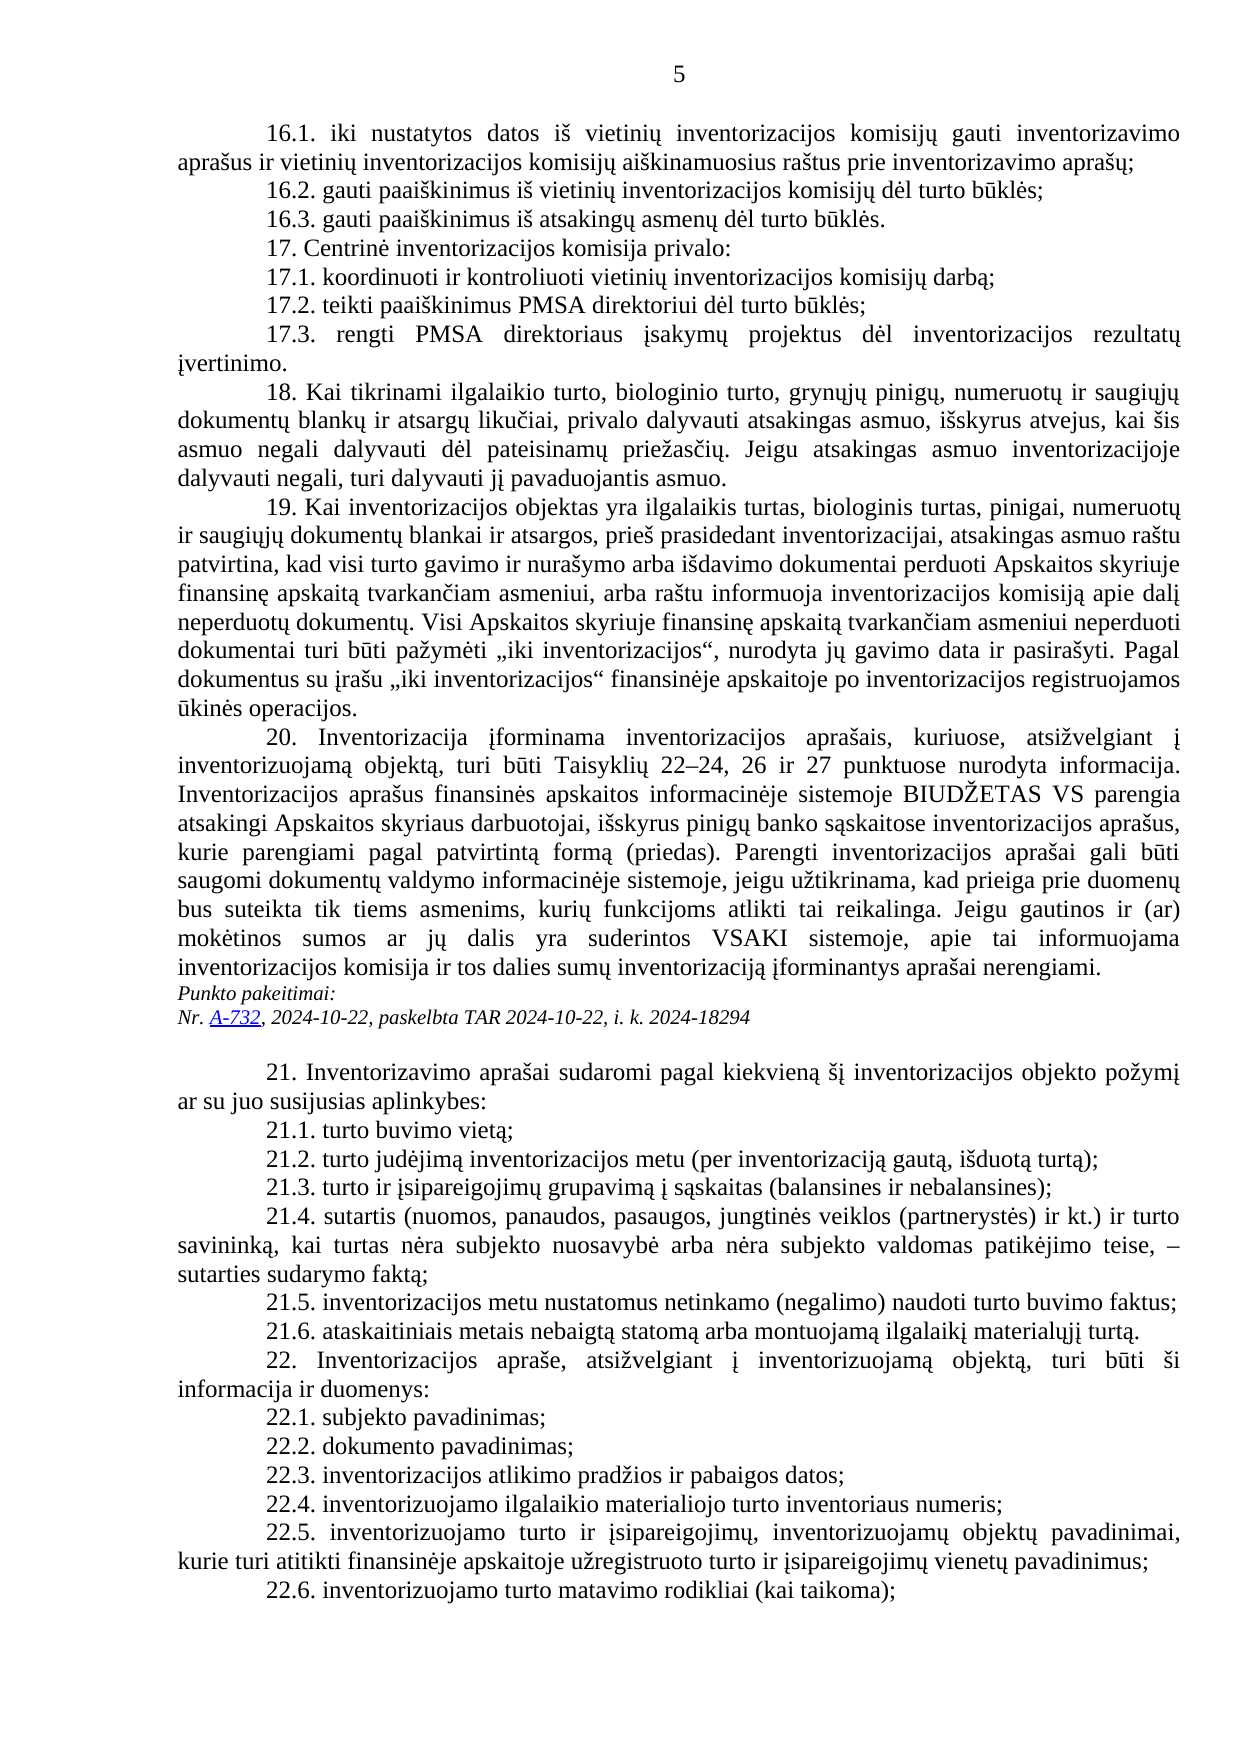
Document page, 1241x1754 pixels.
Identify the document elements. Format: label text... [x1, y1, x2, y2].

text Nr. A-732, 2024-10-22, paskelbta TAR 2024-10-22, i. k. 2024-18294 [177, 1005, 1181, 1029]
text 22.3. inventorizacijos atlikimo pradžios ir pabaigos datos; [177, 1460, 1181, 1489]
text 16.3. gauti paaiškinimus iš atsakingų asmenų dėl turto būklės. [177, 204, 1181, 233]
text 21.4. sutartis (nuomos, panaudos, pasaugos, jungtinės veiklos (partnerystės) ir kt.) ir turto savininką, kai turtas nėra subjekto nuosavybė arba nėra subjekto valdomas patikėjimo teise, – sutarties sudarymo faktą; [177, 1201, 1181, 1287]
text 21. Inventorizavimo aprašai sudaromi pagal kiekvieną šį inventorizacijos objekto požymį ar su juo susijusias aplinkybes: [177, 1057, 1181, 1115]
text 20. Inventorizacija įforminama inventorizacijos aprašais, kuriuose, atsižvelgiant į inventorizuojamą objektą, turi būti Taisyklių 22–24, 26 ir 27 punktuose nurodyta informacija. Inventorizacijos aprašus finansinės apskaitos informacinėje sistemoje BIUDŽETAS VS parengia atsakingi Apskaitos skyriaus darbuotojai, išskyrus pinigų banko sąskaitose inventorizacijos aprašus, kurie parengiami pagal patvirtintą formą (priedas). Parengti inventorizacijos aprašai gali būti saugomi dokumentų valdymo informacinėje sistemoje, jeigu užtikrinama, kad prieiga prie duomenų bus suteikta tik tiems asmenims, kurių funkcijoms atlikti tai reikalinga. Jeigu gautinos ir (ar) mokėtinos sumos ar jų dalis yra suderintos VSAKI sistemoje, apie tai informuojama inventorizacijos komisija ir tos dalies sumų inventorizaciją įforminantys aprašai nerengiami. [177, 722, 1181, 981]
text 16.2. gauti paaiškinimus iš vietinių inventorizacijos komisijų dėl turto būklės; [177, 176, 1181, 204]
text 22.1. subjekto pavadinimas; [177, 1402, 1181, 1431]
text 17.3. rengti PMSA direktoriaus įsakymų projektus dėl inventorizacijos rezultatų įvertinimo. [177, 319, 1181, 377]
text 16.1. iki nustatytos datos iš vietinių inventorizacijos komisijų gauti inventorizavimo aprašus ir vietinių inventorizacijos komisijų aiškinamuosius raštus prie inventorizavimo aprašų; [177, 118, 1181, 176]
text 21.1. turto buvimo vietą; [177, 1115, 1181, 1144]
text 22.6. inventorizuojamo turto matavimo rodikliai (kai taikoma); [177, 1575, 1181, 1604]
text 17.1. koordinuoti ir kontroliuoti vietinių inventorizacijos komisijų darbą; [177, 262, 1181, 291]
text 17.2. teikti paaiškinimus PMSA direktoriui dėl turto būklės; [177, 291, 1181, 319]
text 22.2. dokumento pavadinimas; [177, 1431, 1181, 1460]
text 17. Centrinė inventorizacijos komisija privalo: [177, 233, 1181, 262]
text 21.6. ataskaitiniais metais nebaigtą statomą arba montuojamą ilgalaikį materialųjį turtą. [177, 1316, 1181, 1345]
text 22.5. inventorizuojamo turto ir įsipareigojimų, inventorizuojamų objektų pavadinimai, kurie turi atitikti finansinėje apskaitoje užregistruoto turto ir įsipareigojimų vienetų pavadinimus; [177, 1517, 1181, 1575]
text 21.5. inventorizacijos metu nustatomus netinkamo (negalimo) naudoti turto buvimo faktus; [177, 1287, 1181, 1316]
text 21.2. turto judėjimą inventorizacijos metu (per inventorizaciją gautą, išduotą turtą); [177, 1144, 1181, 1172]
text 18. Kai tikrinami ilgalaikio turto, biologinio turto, grynųjų pinigų, numeruotų ir saugiųjų dokumentų blankų ir atsargų likučiai, privalo dalyvauti atsakingas asmuo, išskyrus atvejus, kai šis asmuo negali dalyvauti dėl pateisinamų priežasčių. Jeigu atsakingas asmuo inventorizacijoje dalyvauti negali, turi dalyvauti jį pavaduojantis asmuo. [177, 377, 1181, 492]
text 19. Kai inventorizacijos objektas yra ilgalaikis turtas, biologinis turtas, pinigai, numeruotų ir saugiųjų dokumentų blankai ir atsargos, prieš prasidedant inventorizacijai, atsakingas asmuo raštu patvirtina, kad visi turto gavimo ir nurašymo arba išdavimo dokumentai perduoti Apskaitos skyriuje finansinę apskaitą tvarkančiam asmeniui, arba raštu informuoja inventorizacijos komisiją apie dalį neperduotų dokumentų. Visi Apskaitos skyriuje finansinę apskaitą tvarkančiam asmeniui neperduoti dokumentai turi būti pažymėti „iki inventorizacijos“, nurodyta jų gavimo data ir pasirašyti. Pagal dokumentus su įrašu „iki inventorizacijos“ finansinėje apskaitoje po inventorizacijos registruojamos ūkinės operacijos. [177, 492, 1181, 722]
text Punkto pakeitimai: [177, 981, 1181, 1005]
text 22.4. inventorizuojamo ilgalaikio materialiojo turto inventoriaus numeris; [177, 1489, 1181, 1517]
text 22. Inventorizacijos apraše, atsižvelgiant į inventorizuojamą objektą, turi būti ši informacija ir duomenys: [177, 1345, 1181, 1402]
text 21.3. turto ir įsipareigojimų grupavimą į sąskaitas (balansines ir nebalansines); [177, 1172, 1181, 1201]
